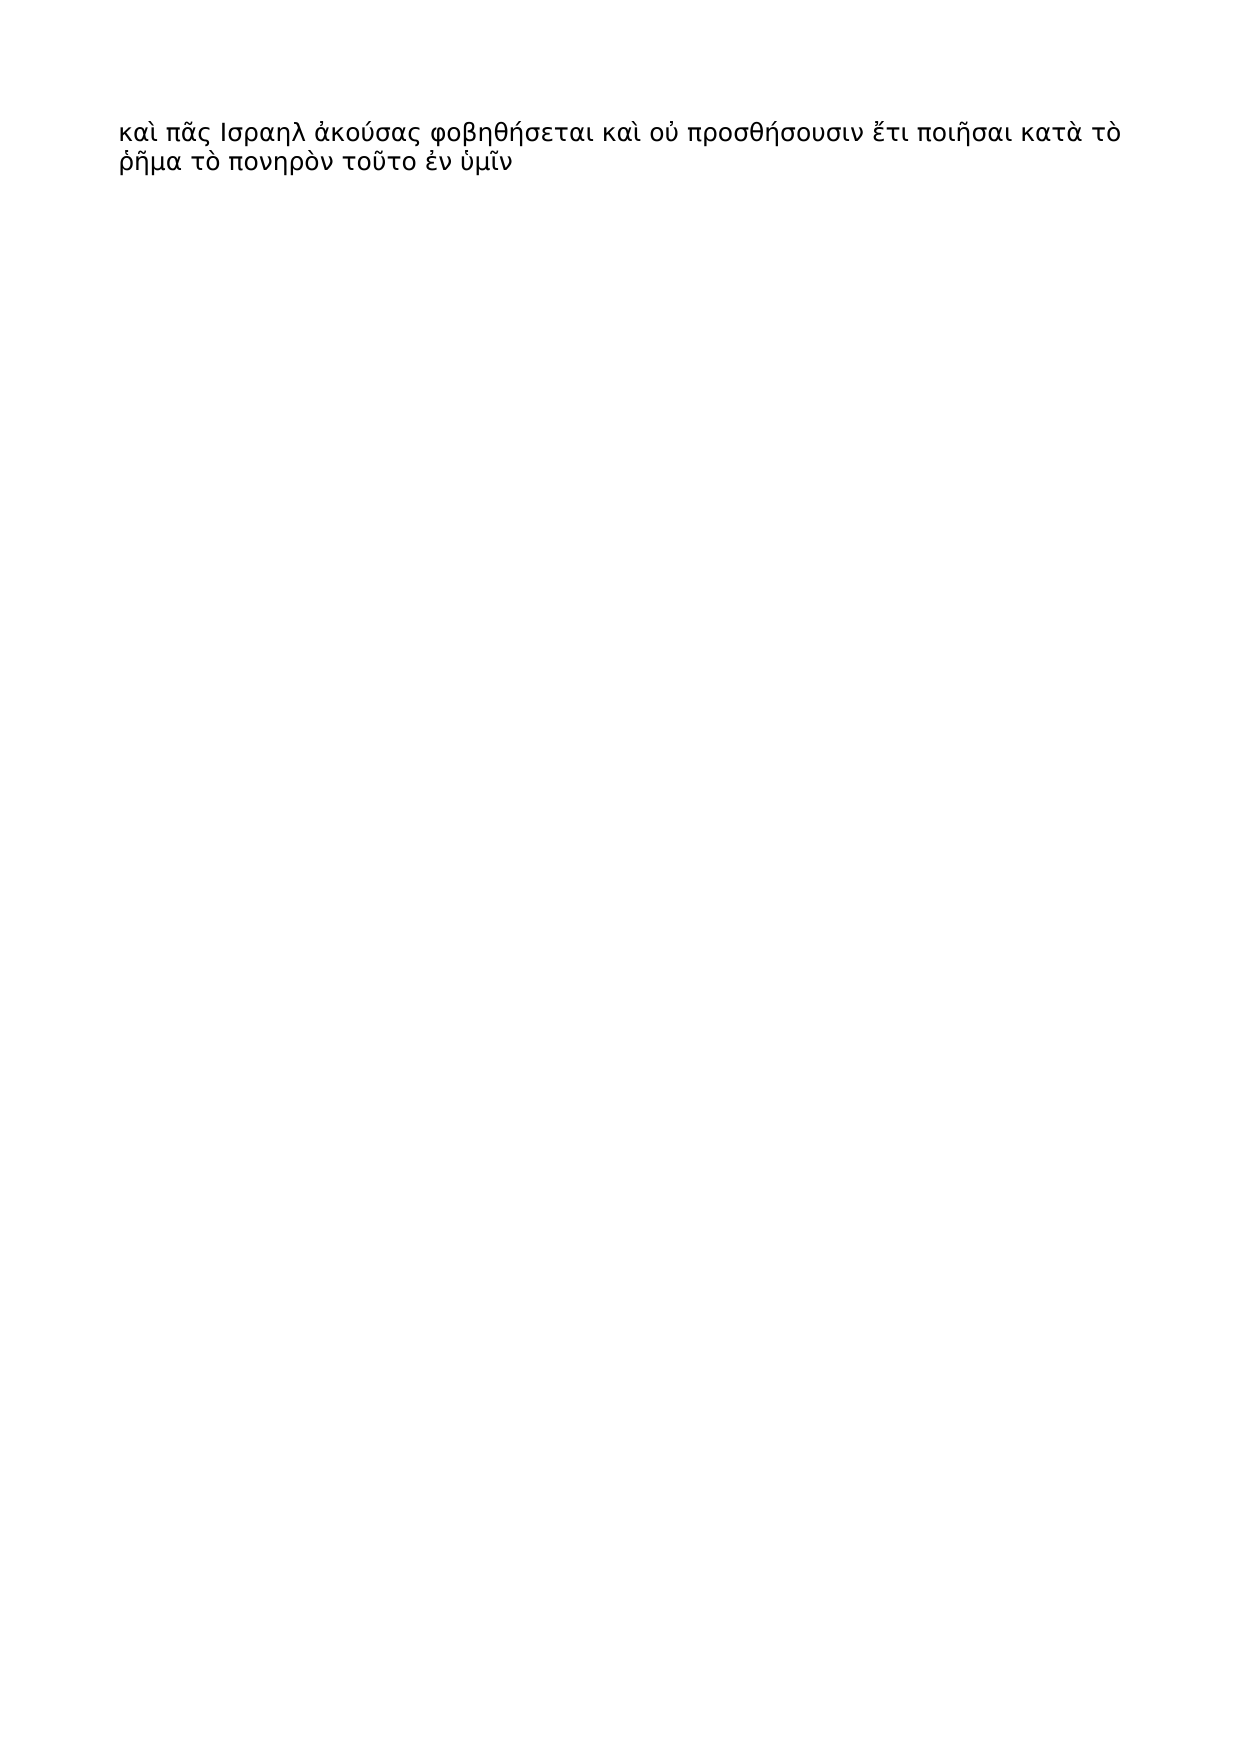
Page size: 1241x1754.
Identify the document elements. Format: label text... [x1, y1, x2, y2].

text καὶ πᾶς Ισραηλ ἀκούσας φοβηθήσεται καὶ οὐ προσθήσουσιν ἔτι ποιῆσαι κατὰ τὸ ῥῆμα τὸ πονηρὸν τοῦτο ἐν ὑμῖν [118, 118, 1122, 176]
